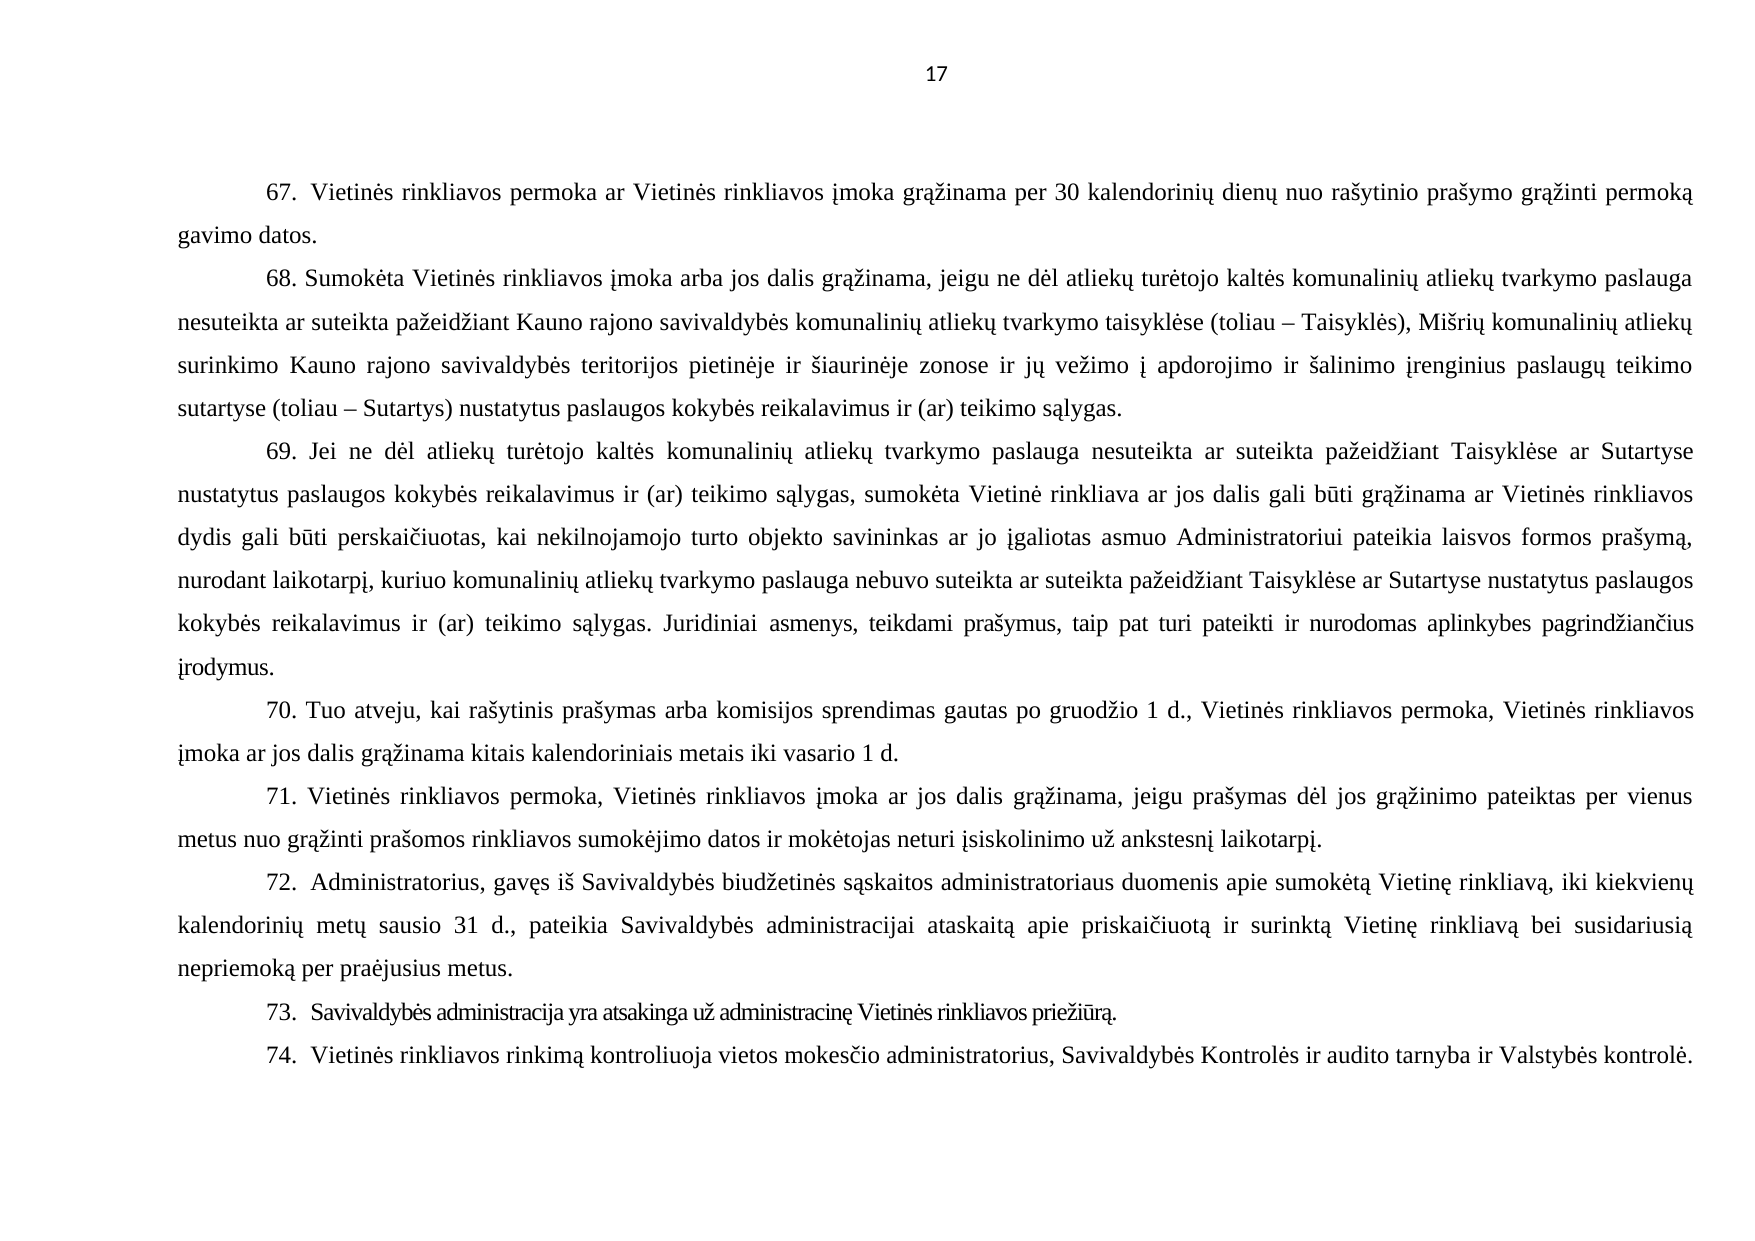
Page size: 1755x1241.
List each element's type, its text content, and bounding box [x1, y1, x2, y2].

text 74. Vietinės rinkliavos rinkimą kontroliuoja vietos mokesčio administratorius, Savivaldybės Kontrolės ir audito tarnyba ir Valstybės kontrolė. [177, 1040, 1695, 1068]
text 67. Vietinės rinkliavos permoka ar Vietinės rinkliavos įmoka grąžinama per 30 kalendorinių dienų nuo rašytinio prašymo grąžinti permoką gavimo datos. [177, 177, 1695, 249]
text 73. Savivaldybės administracija yra atsakinga už administracinę Vietinės rinkliavos priežiūrą. [177, 997, 1695, 1025]
text 72. Administratorius, gavęs iš Savivaldybės biudžetinės sąskaitos administratoriaus duomenis apie sumokėtą Vietinę rinkliavą, iki kiekvienų kalendorinių metų sausio 31 d., pateikia Savivaldybės administracijai ataskaitą apie priskaičiuotą ir surinktą Vietinę rinkliavą bei susidariusią nepriemoką per praėjusius metus. [177, 867, 1695, 982]
text 71. Vietinės rinkliavos permoka, Vietinės rinkliavos įmoka ar jos dalis grąžinama, jeigu prašymas dėl jos grąžinimo pateiktas per vienus metus nuo grąžinti prašomos rinkliavos sumokėjimo datos ir mokėtojas neturi įsiskolinimo už ankstesnį laikotarpį. [177, 781, 1695, 853]
text 69. Jei ne dėl atliekų turėtojo kaltės komunalinių atliekų tvarkymo paslauga nesuteikta ar suteikta pažeidžiant Taisyklėse ar Sutartyse nustatytus paslaugos kokybės reikalavimus ir (ar) teikimo sąlygas, sumokėta Vietinė rinkliava ar jos dalis gali būti grąžinama ar Vietinės rinkliavos dydis gali būti perskaičiuotas, kai nekilnojamojo turto objekto savininkas ar jo įgaliotas asmuo Administratoriui pateikia laisvos formos prašymą, nurodant laikotarpį, kuriuo komunalinių atliekų tvarkymo paslauga nebuvo suteikta ar suteikta pažeidžiant Taisyklėse ar Sutartyse nustatytus paslaugos kokybės reikalavimus ir (ar) teikimo sąlygas. Juridiniai asmenys, teikdami prašymus, taip pat turi pateikti ir nurodomas aplinkybes pagrindžiančius įrodymus. [177, 436, 1695, 680]
text 68. Sumokėta Vietinės rinkliavos įmoka arba jos dalis grąžinama, jeigu ne dėl atliekų turėtojo kaltės komunalinių atliekų tvarkymo paslauga nesuteikta ar suteikta pažeidžiant Kauno rajono savivaldybės komunalinių atliekų tvarkymo taisyklėse (toliau – Taisyklės), Mišrių komunalinių atliekų surinkimo Kauno rajono savivaldybės teritorijos pietinėje ir šiaurinėje zonose ir jų vežimo į apdorojimo ir šalinimo įrenginius paslaugų teikimo sutartyse (toliau – Sutartys) nustatytus paslaugos kokybės reikalavimus ir (ar) teikimo sąlygas. [177, 263, 1695, 422]
text 70. Tuo atveju, kai rašytinis prašymas arba komisijos sprendimas gautas po gruodžio 1 d., Vietinės rinkliavos permoka, Vietinės rinkliavos įmoka ar jos dalis grąžinama kitais kalendoriniais metais iki vasario 1 d. [177, 695, 1695, 767]
